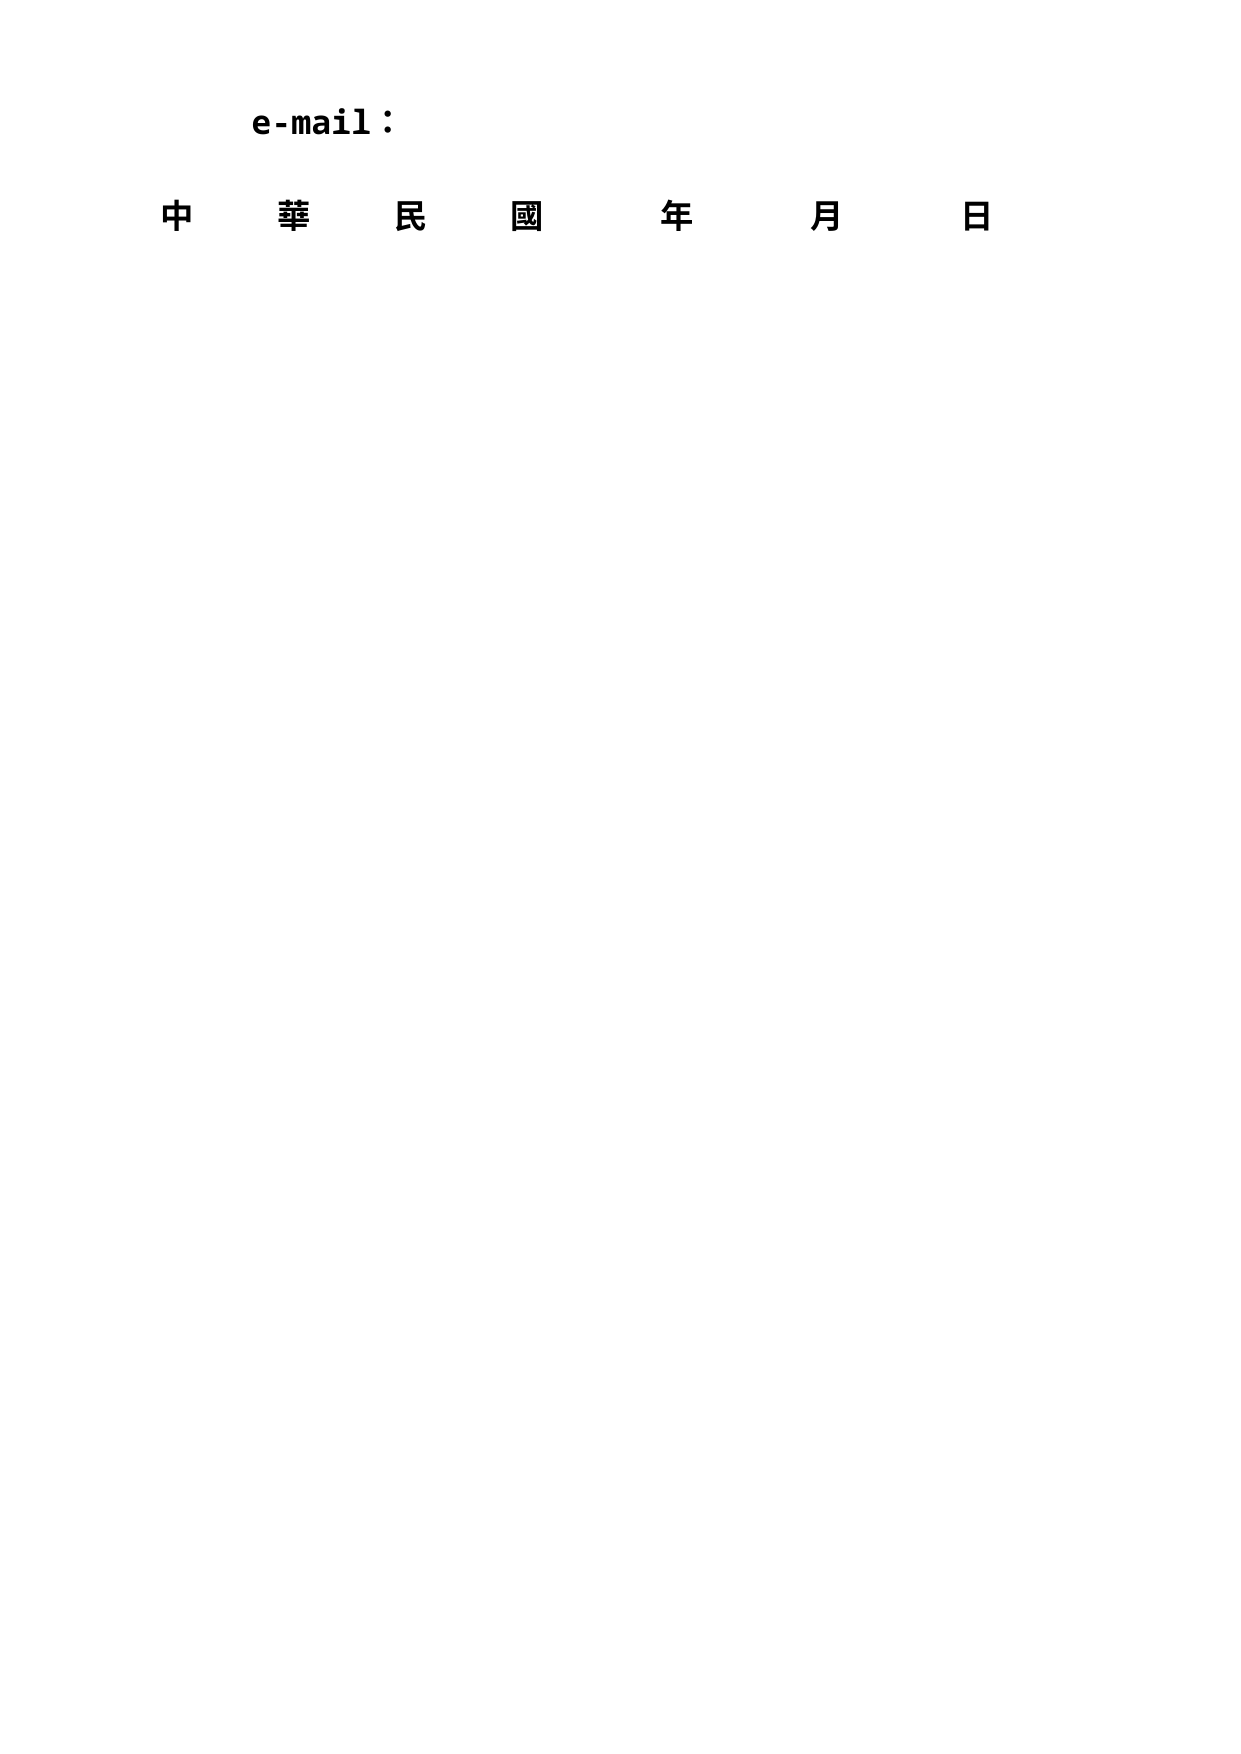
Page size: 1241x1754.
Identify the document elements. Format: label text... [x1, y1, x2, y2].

text 中 華 民 國 年 月 日 [94, 189, 1144, 238]
text e-mail： [251, 96, 1144, 144]
